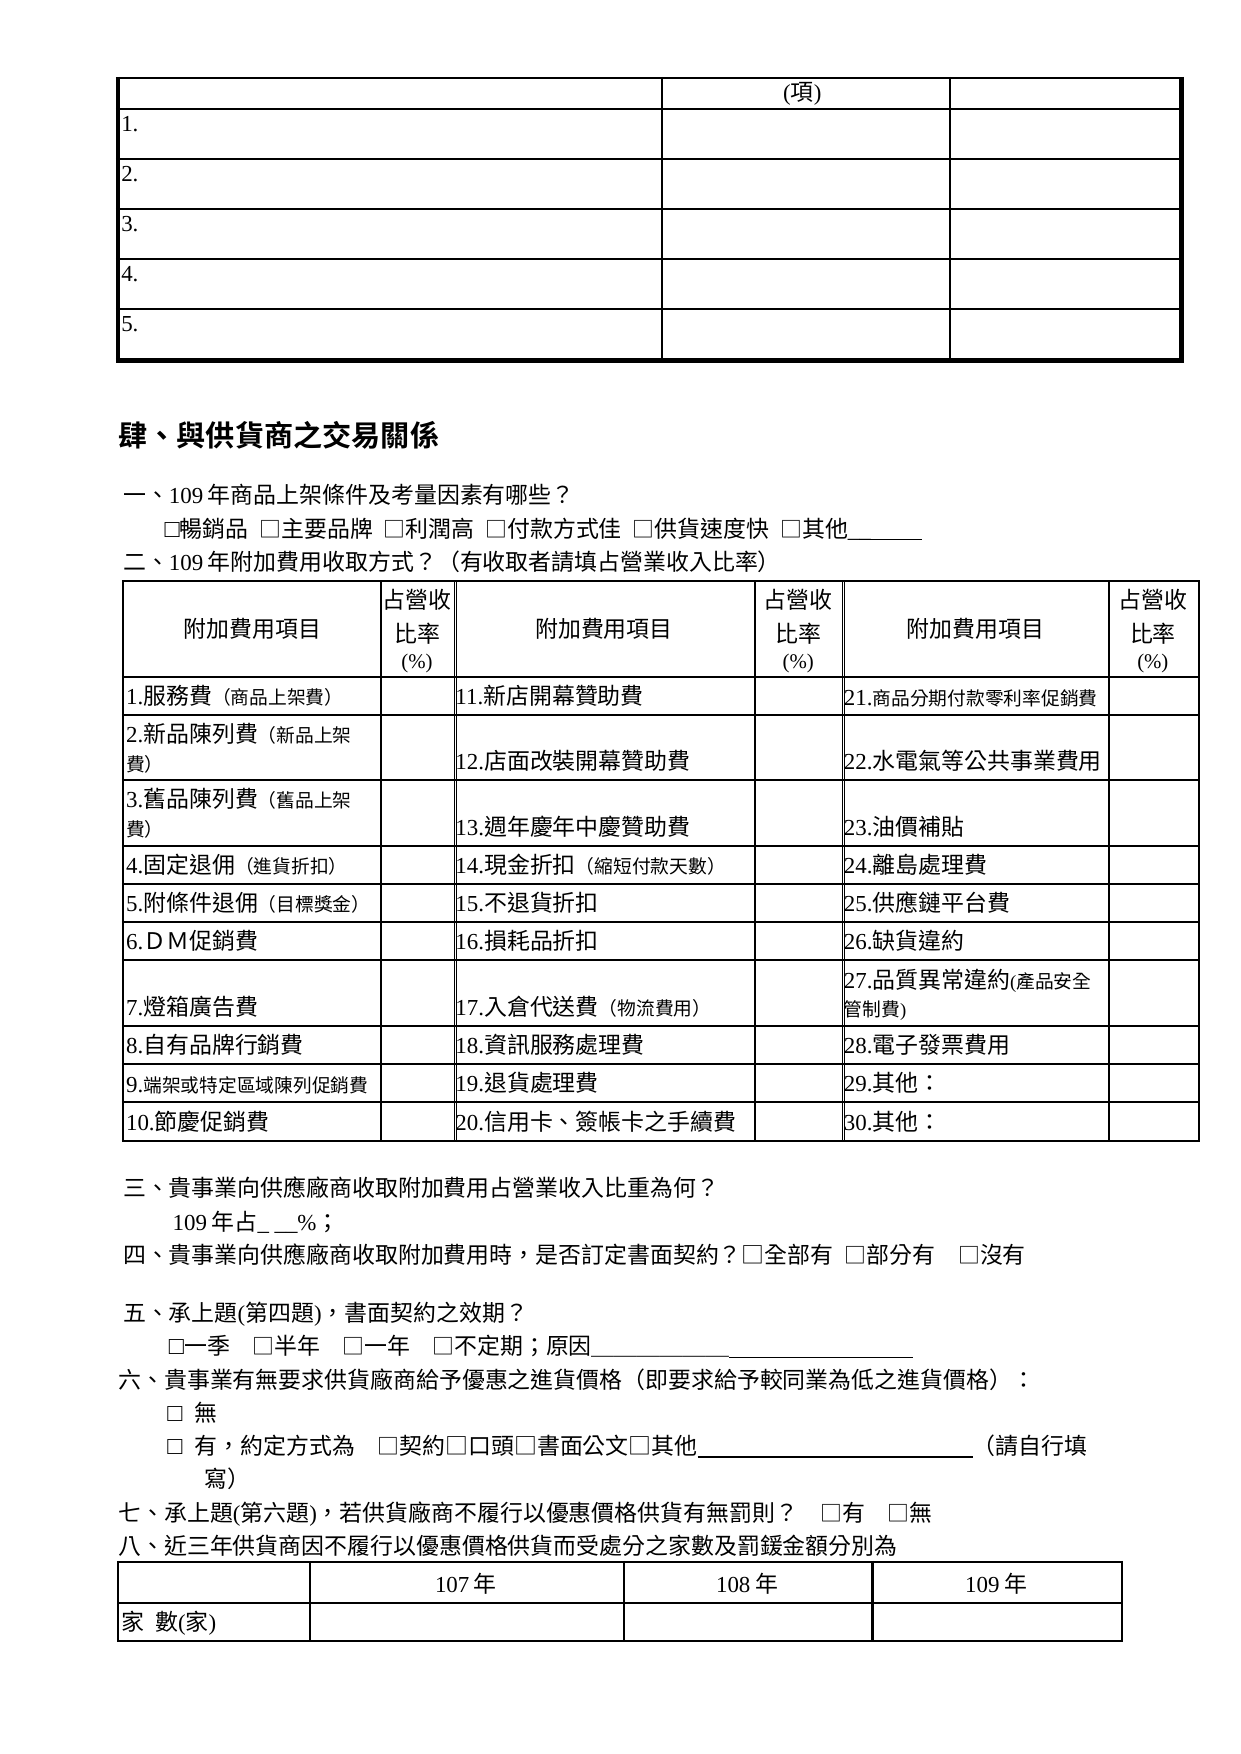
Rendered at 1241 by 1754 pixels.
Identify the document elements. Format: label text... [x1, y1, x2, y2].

table_cell 14.現金折扣（縮短付款天數） [457, 847, 754, 883]
table_cell 22.水電氣等公共事業費用 [845, 716, 1108, 779]
table_cell [756, 961, 842, 1025]
table_cell [756, 678, 842, 714]
table_cell [951, 260, 1179, 308]
table_cell [1110, 678, 1198, 714]
table_cell [311, 1604, 623, 1640]
table_cell 6.ＤＭ促銷費 [124, 923, 380, 959]
table_cell [1109, 1237, 1199, 1295]
table_cell [951, 79, 1179, 108]
table_cell 5.附條件退佣（目標獎金） [124, 885, 380, 921]
table_cell [1110, 1065, 1198, 1101]
table_cell [1109, 1142, 1199, 1170]
table_header 109年 [874, 1563, 1121, 1602]
text 六、貴事業有無要求供貨廠商給予優惠之進貨價格（即要求給予較同業為低之進貨價格）： [118, 1361, 1122, 1395]
text 七、承上題(第六題)，若供貨廠商不履行以優惠價格供貨有無罰則？ □有 □無 [118, 1494, 1122, 1528]
table_cell 15.不退貨折扣 [457, 885, 754, 921]
table_cell [123, 1142, 1109, 1170]
table_cell 16.損耗品折扣 [457, 923, 754, 959]
table_cell [1110, 923, 1198, 959]
text □ 無 [167, 1395, 1122, 1428]
table_cell 2.新品陳列費（新品上架費） [124, 716, 380, 779]
table_cell [756, 1065, 842, 1101]
table_cell 30.其他： [845, 1103, 1108, 1139]
table_cell [756, 1027, 842, 1063]
table_cell [1109, 1295, 1199, 1361]
table_cell [951, 160, 1179, 208]
table_cell [1110, 961, 1198, 1025]
table_cell [382, 885, 454, 921]
table_cell 五、承上題(第四題)，書面契約之效期？ □一季 □半年 □一年 □不定期；原因＿＿＿＿＿＿ [123, 1295, 1109, 1361]
table_cell [663, 260, 949, 308]
table_cell [756, 781, 842, 845]
table_cell 家 數(家) [119, 1604, 309, 1640]
table_cell [382, 781, 454, 845]
table_cell [382, 923, 454, 959]
table_cell 4.固定退佣（進貨折扣） [124, 847, 380, 883]
table_cell [120, 79, 661, 108]
table_cell [382, 716, 454, 779]
table_cell [382, 1065, 454, 1101]
table_cell 19.退貨處理費 [457, 1065, 754, 1101]
table_cell [1110, 1027, 1198, 1063]
table_cell 2. [120, 160, 661, 208]
table_cell 1.服務費（商品上架費） [124, 678, 380, 714]
table_cell 28.電子發票費用 [845, 1027, 1108, 1063]
table_cell 27.品質異常違約(產品安全管制費) [845, 961, 1108, 1025]
table_cell [951, 110, 1179, 158]
table_header [119, 1563, 309, 1602]
table_cell 3. [120, 210, 661, 258]
table_cell 附加費用項目 [124, 582, 380, 676]
table_cell 13.週年慶年中慶贊助費 [457, 781, 754, 845]
table_cell 占營收 比率 (%) [1110, 582, 1198, 676]
table_cell [382, 1103, 454, 1139]
table_cell 1. [120, 110, 661, 158]
table_cell [1110, 1103, 1198, 1139]
table_cell [1110, 781, 1198, 845]
table_header [1109, 478, 1199, 544]
table_cell [951, 210, 1179, 258]
table_cell 11.新店開幕贊助費 [457, 678, 754, 714]
table_cell (項) [663, 79, 949, 108]
table_cell 二、109年附加費用收取方式？（有收取者請填占營業收入比率） [123, 544, 844, 580]
table_cell 24.離島處理費 [845, 847, 1108, 883]
table_cell 三、貴事業向供應廠商收取附加費用占營業收入比重為何？ 109年占_ __%； [123, 1170, 1109, 1237]
table_header 107年 [311, 1563, 623, 1602]
table_cell [756, 923, 842, 959]
table_cell [844, 544, 1109, 580]
table_cell [382, 961, 454, 1025]
table_cell [663, 210, 949, 258]
text 八、近三年供貨商因不履行以優惠價格供貨而受處分之家數及罰鍰金額分別為 [118, 1528, 1122, 1561]
table_cell [625, 1604, 871, 1640]
table_cell [1110, 716, 1198, 779]
table_cell 四、貴事業向供應廠商收取附加費用時，是否訂定書面契約？□全部有 □部分有 □沒有 [123, 1237, 1109, 1295]
table_cell 7.燈箱廣告費 [124, 961, 380, 1025]
table_cell [874, 1604, 1121, 1640]
table_cell [663, 110, 949, 158]
table_cell [663, 310, 949, 358]
table_cell 29.其他： [845, 1065, 1108, 1101]
table_cell 附加費用項目 [845, 582, 1108, 676]
table_cell [382, 678, 454, 714]
text □ 有，約定方式為 □契約□口頭□書面公文□其他 （請自行填寫） [167, 1428, 1122, 1494]
table_header 108年 [625, 1563, 871, 1602]
table_cell 3.舊品陳列費（舊品上架費） [124, 781, 380, 845]
table_cell 10.節慶促銷費 [124, 1103, 380, 1139]
table_cell 附加費用項目 [457, 582, 754, 676]
table_cell [663, 160, 949, 208]
table_cell 占營收 比率 (%) [756, 582, 842, 676]
table_cell 9.端架或特定區域陳列促銷費 [124, 1065, 380, 1101]
table_cell 23.油價補貼 [845, 781, 1108, 845]
text 肆、與供貨商之交易關係 [118, 412, 1122, 454]
table_cell [951, 310, 1179, 358]
table_cell 26.缺貨違約 [845, 923, 1108, 959]
table_cell [1109, 1170, 1199, 1237]
table_cell 8.自有品牌行銷費 [124, 1027, 380, 1063]
table_cell 17.入倉代送費（物流費用） [457, 961, 754, 1025]
table_cell [382, 1027, 454, 1063]
table_cell [756, 716, 842, 779]
table_cell [1110, 847, 1198, 883]
table_cell 25.供應鏈平台費 [845, 885, 1108, 921]
table_cell 20.信用卡、簽帳卡之手續費 [457, 1103, 754, 1139]
table_cell 12.店面改裝開幕贊助費 [457, 716, 754, 779]
table_header 一、109年商品上架條件及考量因素有哪些？ □暢銷品 □主要品牌 □利潤高 □付款方式佳 □供貨速度快 □其他__ [123, 478, 1109, 544]
table_cell 占營收 比率 (%) [382, 582, 454, 676]
table_cell 5. [120, 310, 661, 358]
table_cell 21.商品分期付款零利率促銷費 [845, 678, 1108, 714]
table_cell [1110, 885, 1198, 921]
table_cell 4. [120, 260, 661, 308]
table_cell [1109, 544, 1199, 580]
table_cell [756, 847, 842, 883]
table_cell [756, 885, 842, 921]
table_cell [756, 1103, 842, 1139]
table_cell [382, 847, 454, 883]
table_cell 18.資訊服務處理費 [457, 1027, 754, 1063]
